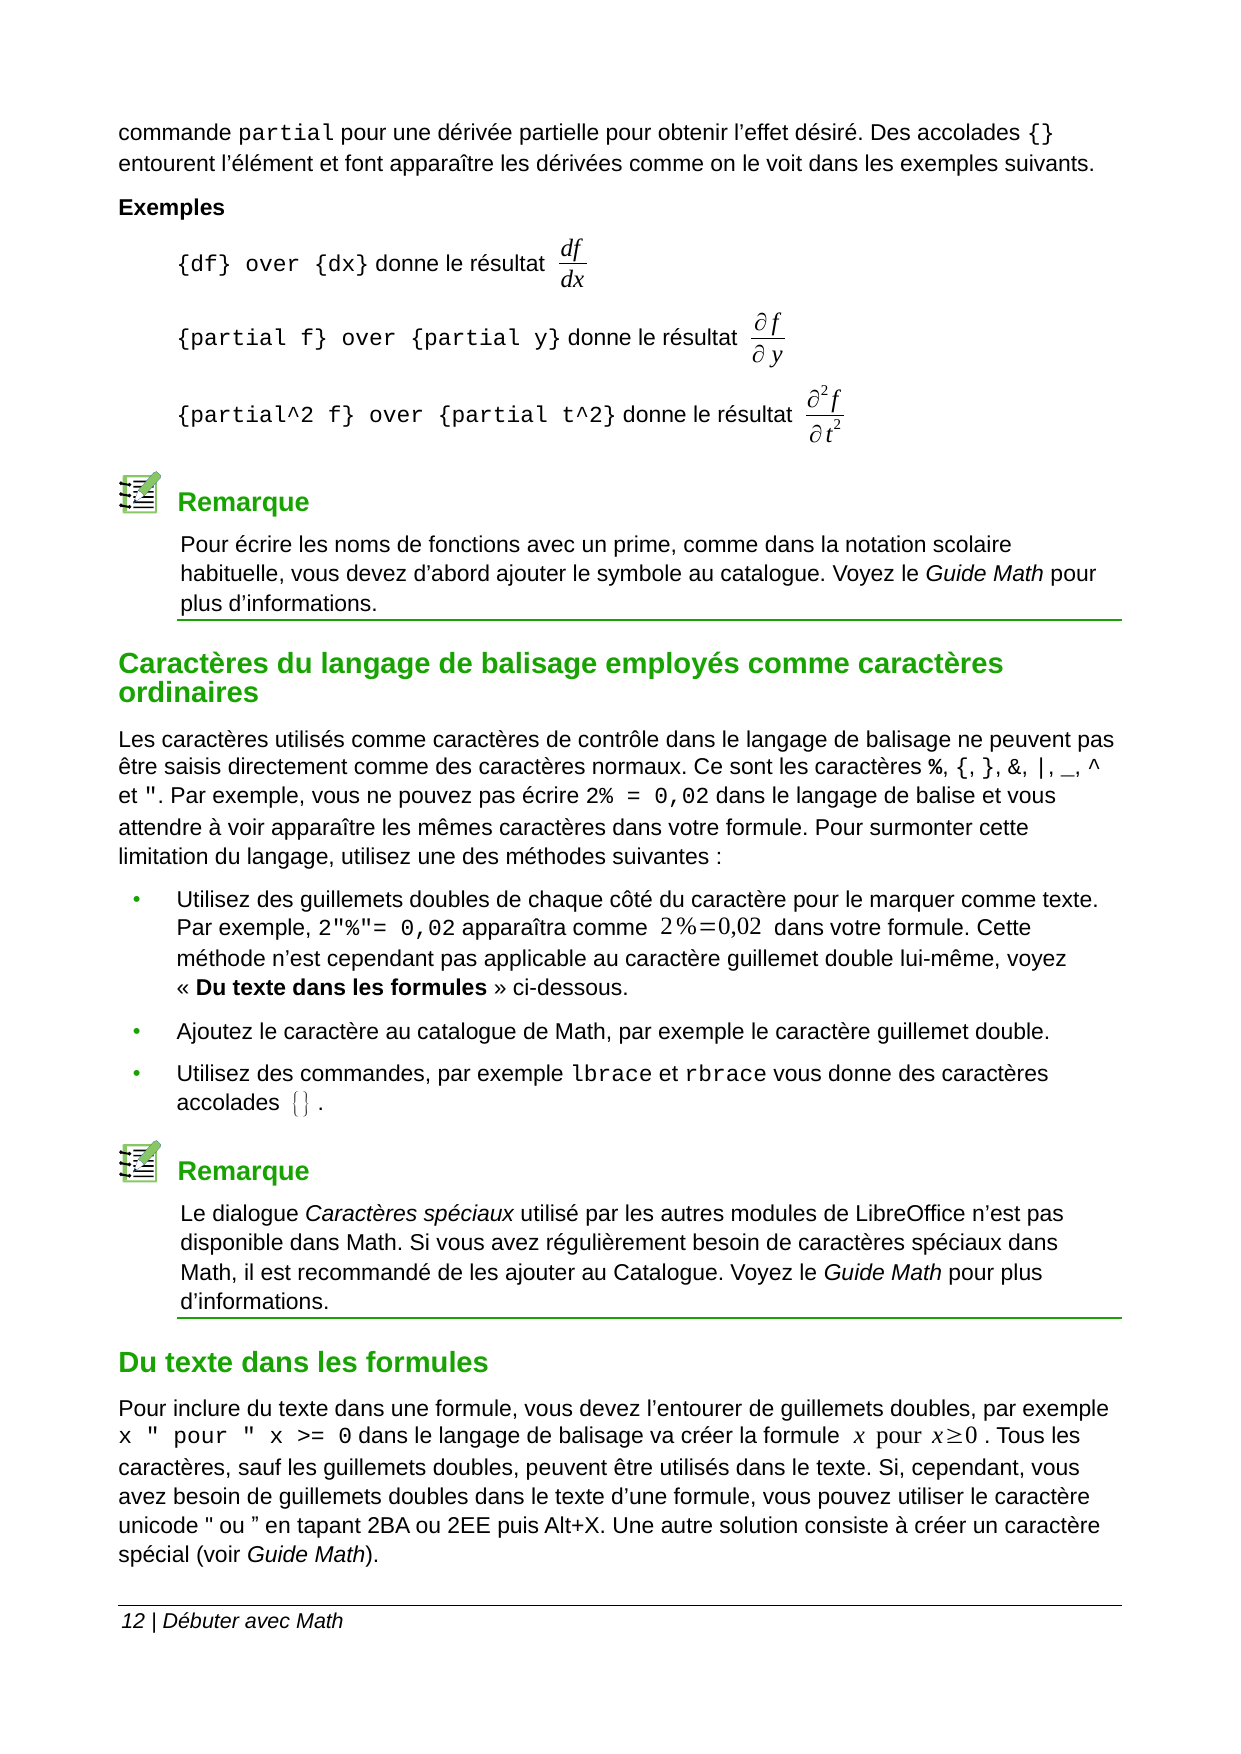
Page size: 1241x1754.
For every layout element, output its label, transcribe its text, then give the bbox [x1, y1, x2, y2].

text commande partial pour une dérivée partielle pour obtenir l’effet désiré. Des accolades {} entourent l’élément et font apparaître les dérivées comme on le voit dans les exemples suivants. [118, 118, 1122, 176]
list Remarque [118, 1139, 1122, 1186]
text {df} over {dx} donne le résultat [176, 235, 1122, 294]
text Pour écrire les noms de fonctions avec un prime, comme dans la notation scolaire habituelle, vous devez d’abord ajouter le symbole au catalogue. Voyez le Guide Math pour plus d’informations. [177, 524, 1122, 619]
list Remarque [118, 470, 1122, 517]
text Le dialogue Caractères spéciaux utilisé par les autres modules de LibreOffice n’est pas disponible dans Math. Si vous avez régulièrement besoin de caractères spéciaux dans Math, il est recommandé de les ajouter au Catalogue. Voyez le Guide Math pour plus d’informations. [177, 1193, 1122, 1317]
text Pour inclure du texte dans une formule, vous devez l’entourer de guillemets doubles, par exemple x " pour " x >= 0 dans le langage de balisage va créer la formule . Tous les caractères, sauf les guillemets doubles, peuvent être utilisés dans le texte. Si, cependant, vous avez besoin de guillemets doubles dans le texte d’une formule, vous pouvez utiliser le caractère unicode ʺ ou ˮ en tapant 2BA ou 2EE puis Alt+X. Une autre solution consiste à créer un caractère spécial (voir Guide Math). [118, 1392, 1122, 1567]
subtitle Caractères du langage de balisage employés comme caractères ordinaires [118, 650, 1122, 709]
list Utilisez des guillemets doubles de chaque côté du caractère pour le marquer comme texte. Par exemple, 2"%"= 0,02 apparaîtra comme dans votre formule. Cette méthode n’est cependant pas applicable au caractère guillemet double lui-même, voyez « Du texte dans les formules » ci-dessous. [133, 884, 1122, 1000]
text Exemples [118, 191, 1122, 220]
text {partial^2 f} over {partial t^2} donne le résultat [176, 382, 1122, 448]
text Les caractères utilisés comme caractères de contrôle dans le langage de balisage ne peuvent pas être saisis directement comme des caractères normaux. Ce sont les caractères %, {, }, &, |, _, ^ et ". Par exemple, vous ne pouvez pas écrire 2% = 0,02 dans le langage de balise et vous attendre à voir apparaître les mêmes caractères dans votre formule. Pour surmonter cette limitation du langage, utilisez une des méthodes suivantes : [118, 723, 1122, 869]
text {partial f} over {partial y} donne le résultat [176, 308, 1122, 367]
list Ajoutez le caractère au catalogue de Math, par exemple le caractère guillemet double. [133, 1015, 1122, 1044]
subtitle Du texte dans les formules [118, 1349, 1122, 1378]
list Utilisez des commandes, par exemple lbrace et rbrace vous donne des caractères accolades . [133, 1059, 1122, 1117]
